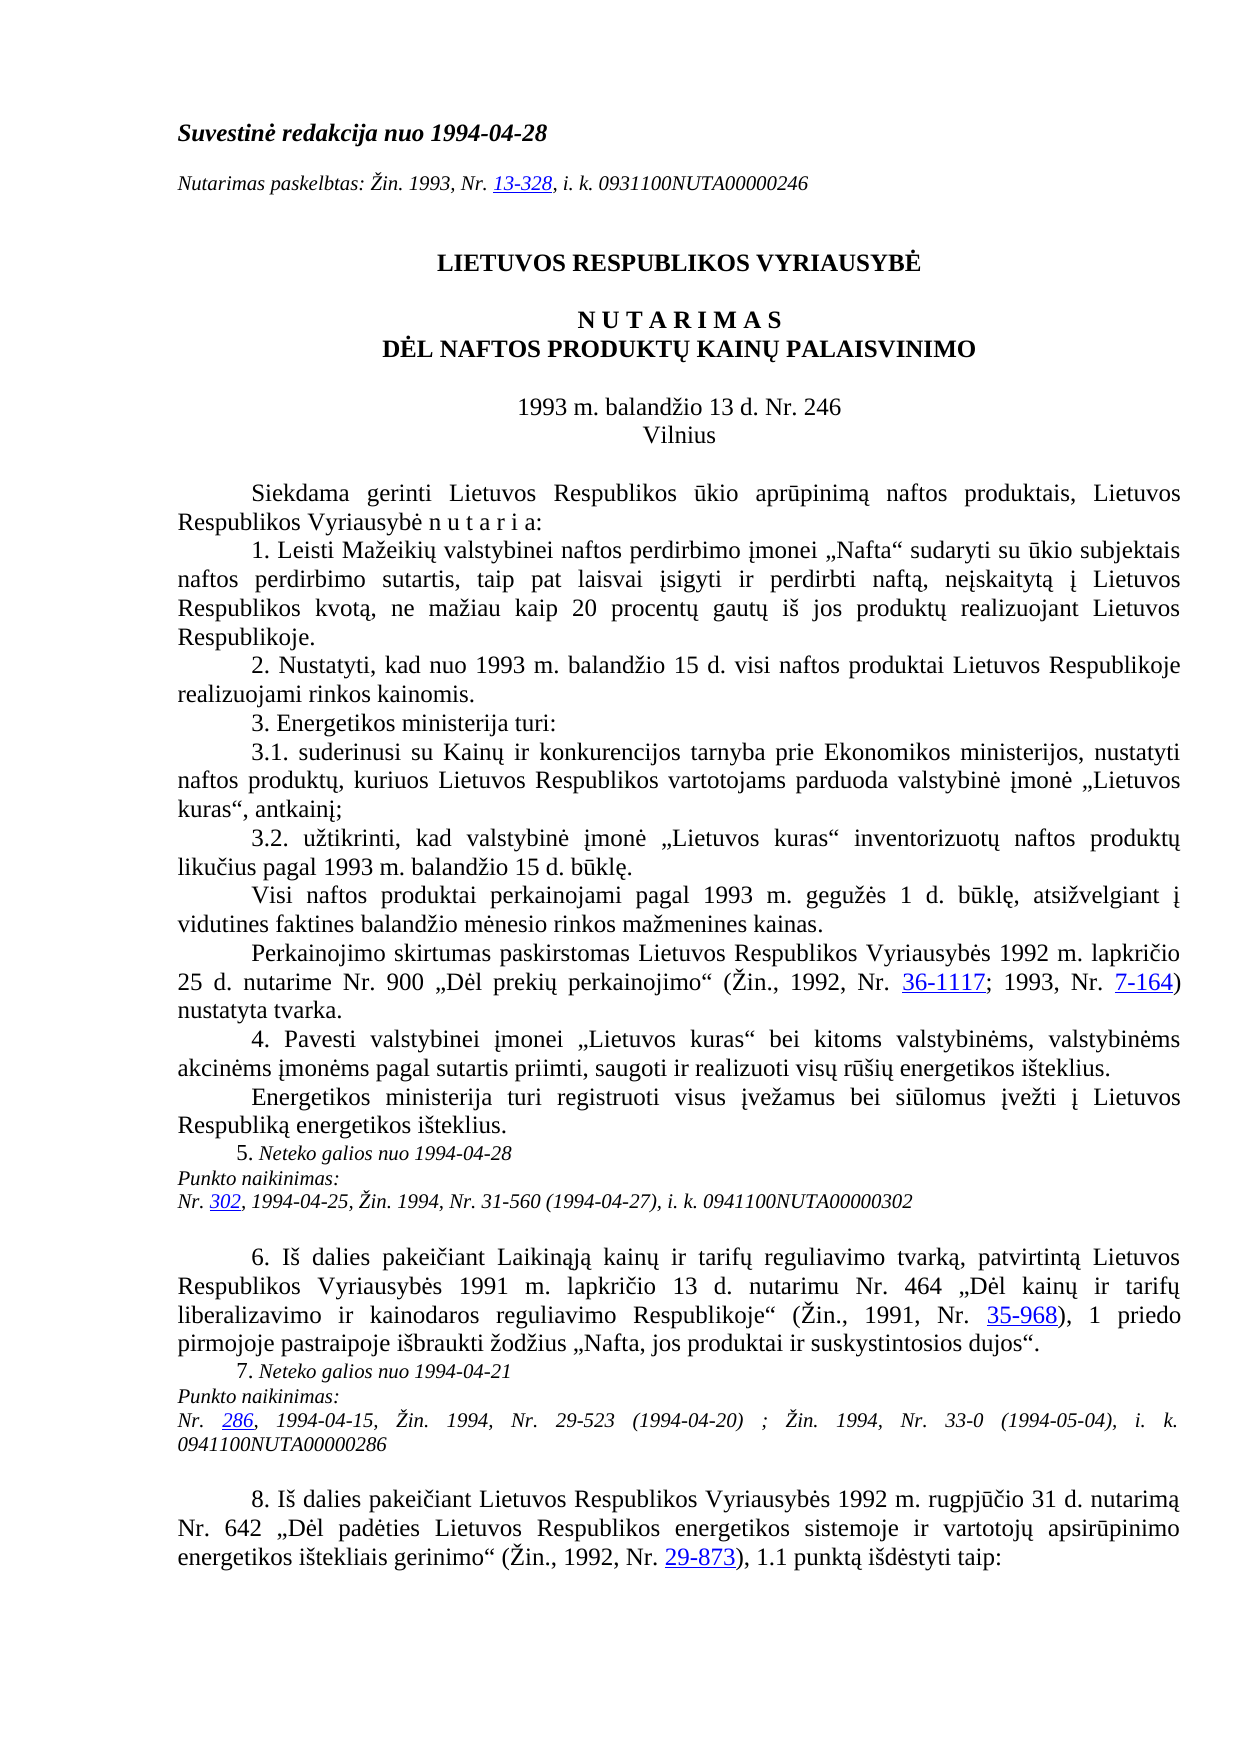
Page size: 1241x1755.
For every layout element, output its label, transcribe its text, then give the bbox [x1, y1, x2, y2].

text Punkto naikinimas: [177, 1384, 1181, 1408]
text Nr. 286, 1994-04-15, Žin. 1994, Nr. 29-523 (1994-04-20) ; Žin. 1994, Nr. 33-0 (1994-05-04), i. k. 0941100NUTA00000286 [177, 1408, 1181, 1456]
text Punkto naikinimas: [177, 1165, 1181, 1189]
text DĖL NAFTOS PRODUKTŲ KAINŲ PALAISVINIMO [177, 334, 1181, 363]
text 1. Leisti Mažeikių valstybinei naftos perdirbimo įmonei „Nafta“ sudaryti su ūkio subjektais naftos perdirbimo sutartis, taip pat laisvai įsigyti ir perdirbti naftą, neįskaitytą į Lietuvos Respublikos kvotą, ne mažiau kaip 20 procentų gautų iš jos produktų realizuojant Lietuvos Respublikoje. [177, 535, 1181, 650]
text 3.2. užtikrinti, kad valstybinė įmonė „Lietuvos kuras“ inventorizuotų naftos produktų likučius pagal 1993 m. balandžio 15 d. būklę. [177, 823, 1181, 880]
text 2. Nustatyti, kad nuo 1993 m. balandžio 15 d. visi naftos produktai Lietuvos Respublikoje realizuojami rinkos kainomis. [177, 650, 1181, 708]
text 1993 m. balandžio 13 d. Nr. 246 [177, 392, 1181, 420]
text Energetikos ministerija turi registruoti visus įvežamus bei siūlomus įvežti į Lietuvos Respubliką energetikos išteklius. [177, 1082, 1181, 1139]
text 8. Iš dalies pakeičiant Lietuvos Respublikos Vyriausybės 1992 m. rugpjūčio 31 d. nutarimą Nr. 642 „Dėl padėties Lietuvos Respublikos energetikos sistemoje ir vartotojų apsirūpinimo energetikos ištekliais gerinimo“ (Žin., 1992, Nr. 29-873), 1.1 punktą išdėstyti taip: [177, 1484, 1181, 1571]
text 7. Neteko galios nuo 1994-04-21 [177, 1357, 1181, 1384]
text 6. Iš dalies pakeičiant Laikinąją kainų ir tarifų reguliavimo tvarką, patvirtintą Lietuvos Respublikos Vyriausybės 1991 m. lapkričio 13 d. nutarimu Nr. 464 „Dėl kainų ir tarifų liberalizavimo ir kainodaros reguliavimo Respublikoje“ (Žin., 1991, Nr. 35-968), 1 priedo pirmojoje pastraipoje išbraukti žodžius „Nafta, jos produktai ir suskystintosios dujos“. [177, 1242, 1181, 1357]
text Visi naftos produktai perkainojami pagal 1993 m. gegužės 1 d. būklę, atsižvelgiant į vidutines faktines balandžio mėnesio rinkos mažmenines kainas. [177, 880, 1181, 938]
text Perkainojimo skirtumas paskirstomas Lietuvos Respublikos Vyriausybės 1992 m. lapkričio 25 d. nutarime Nr. 900 „Dėl prekių perkainojimo“ (Žin., 1992, Nr. 36-1117; 1993, Nr. 7-164) nustatyta tvarka. [177, 938, 1181, 1024]
text 3.1. suderinusi su Kainų ir konkurencijos tarnyba prie Ekonomikos ministerijos, nustatyti naftos produktų, kuriuos Lietuvos Respublikos vartotojams parduoda valstybinė įmonė „Lietuvos kuras“, antkainį; [177, 737, 1181, 823]
text LIETUVOS RESPUBLIKOS VYRIAUSYBĖ [177, 248, 1181, 277]
text N U T A R I M A S [177, 305, 1181, 334]
text 3. Energetikos ministerija turi: [177, 708, 1181, 737]
text 5. Neteko galios nuo 1994-04-28 [177, 1139, 1181, 1165]
text Siekdama gerinti Lietuvos Respublikos ūkio aprūpinimą naftos produktais, Lietuvos Respublikos Vyriausybė nutaria: [177, 478, 1181, 535]
text Nutarimas paskelbtas: Žin. 1993, Nr. 13-328, i. k. 0931100NUTA00000246 [177, 171, 1181, 195]
text Suvestinė redakcija nuo 1994-04-28 [177, 118, 1181, 147]
text Nr. 302, 1994-04-25, Žin. 1994, Nr. 31-560 (1994-04-27), i. k. 0941100NUTA00000302 [177, 1189, 1181, 1213]
text 4. Pavesti valstybinei įmonei „Lietuvos kuras“ bei kitoms valstybinėms, valstybinėms akcinėms įmonėms pagal sutartis priimti, saugoti ir realizuoti visų rūšių energetikos išteklius. [177, 1024, 1181, 1082]
text Vilnius [177, 420, 1181, 449]
